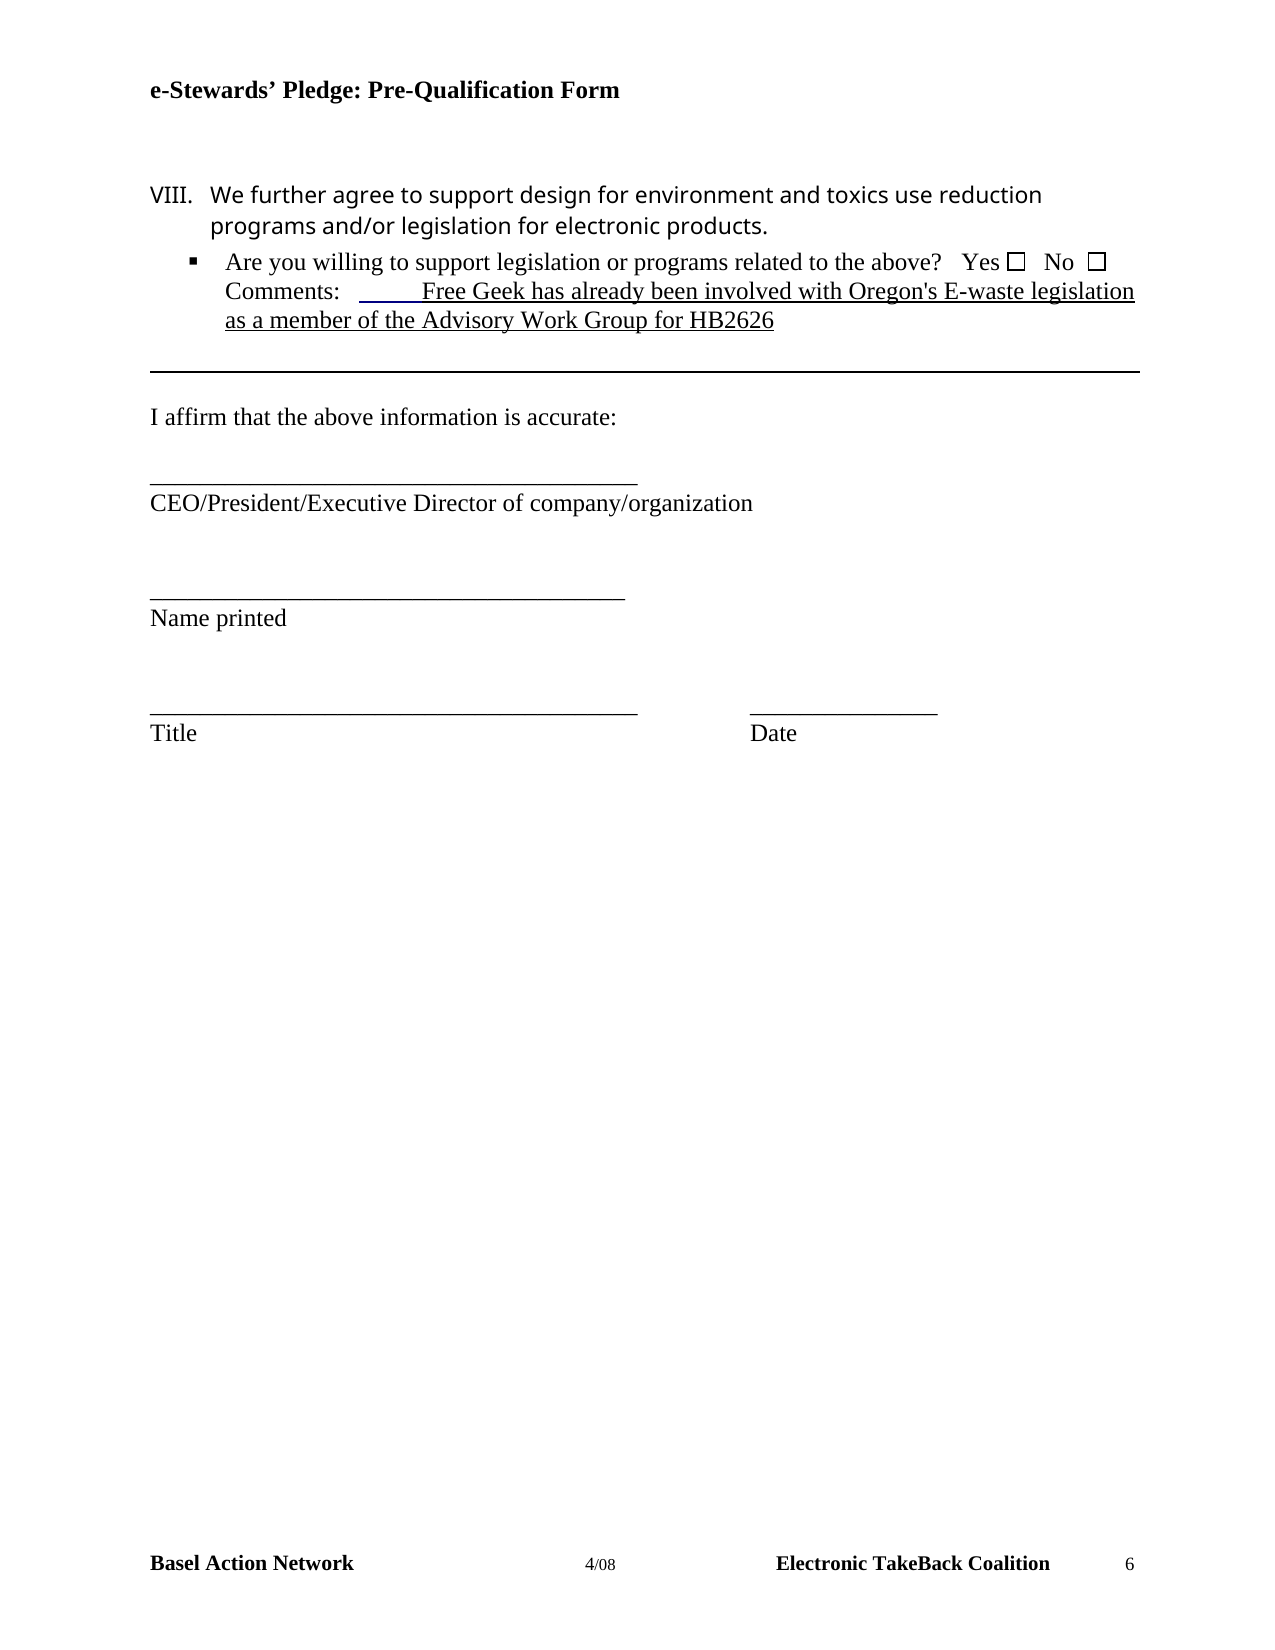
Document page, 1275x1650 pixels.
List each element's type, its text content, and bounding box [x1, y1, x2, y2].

text I affirm that the above information is accurate: [150, 402, 1140, 430]
list Are you willing to support legislation or programs related to the above? Yes No Comments: Free Geek has already been involved with Oregon's E-waste legislation as a member of the Advisory Work Group for HB2626 [187, 247, 1140, 334]
text _______________________________________ _______________ [150, 689, 1140, 718]
text CEO/President/Executive Director of company/organization [150, 488, 1140, 517]
text Name printed [150, 603, 1140, 632]
text _______________________________________ [150, 459, 1140, 488]
text ______________________________________ [150, 574, 1140, 603]
list We further agree to support design for environment and toxics use reduction programs and/or legislation for electronic products. [150, 179, 1140, 241]
text Title Date [150, 718, 1140, 747]
